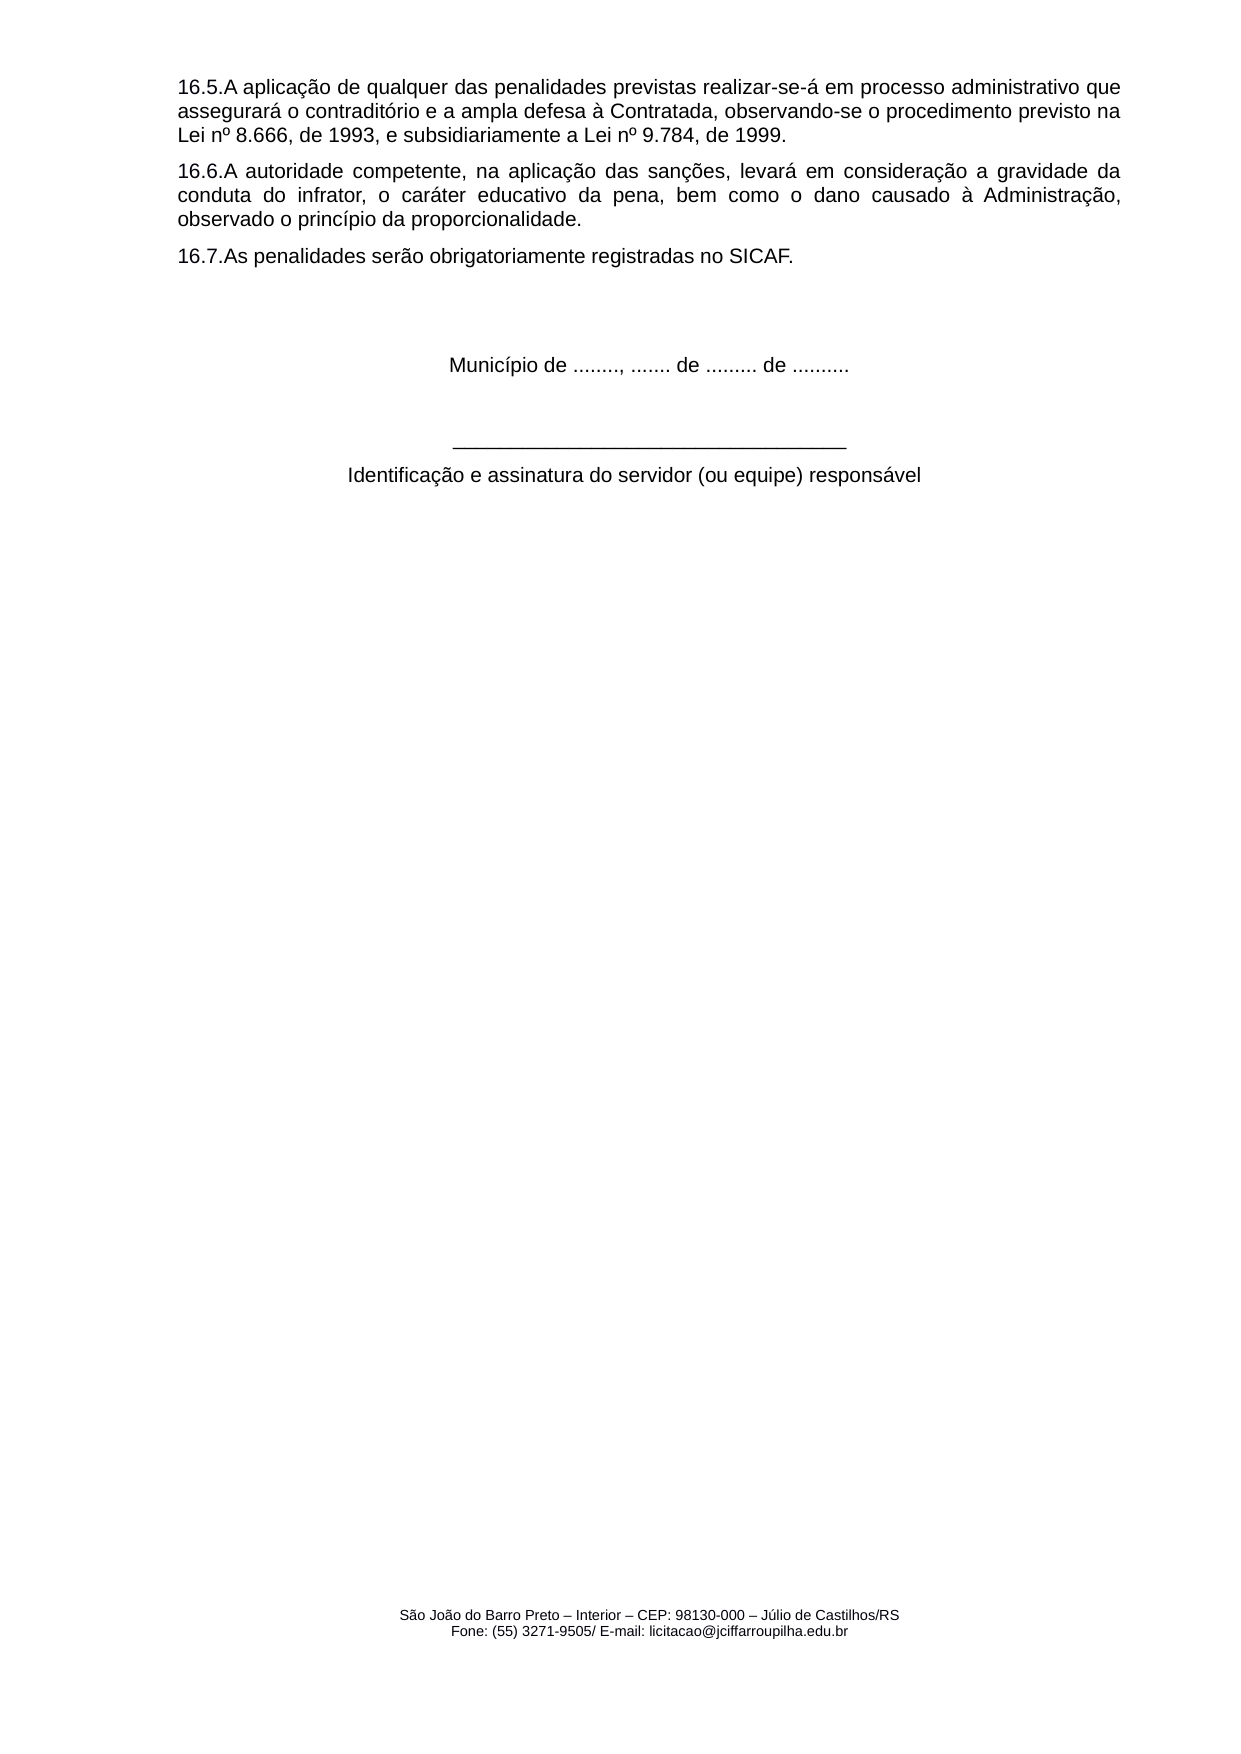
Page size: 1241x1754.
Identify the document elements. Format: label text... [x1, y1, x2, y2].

text Identificação e assinatura do servidor (ou equipe) responsável [313, 462, 1122, 486]
text Município de ........, ....... de ......... de .......... [177, 353, 1122, 377]
list A autoridade competente, na aplicação das sanções, levará em consideração a gravidade da conduta do infrator, o caráter educativo da pena, bem como o dano causado à Administração, observado o princípio da proporcionalidade. [177, 159, 1122, 231]
list A aplicação de qualquer das penalidades previstas realizar-se-á em processo administrativo que assegurará o contraditório e a ampla defesa à Contratada, observando-se o procedimento previsto na Lei nº 8.666, de 1993, e subsidiariamente a Lei nº 9.784, de 1999. [177, 75, 1122, 147]
list As penalidades serão obrigatoriamente registradas no SICAF. [177, 244, 1122, 268]
text __________________________________ [177, 426, 1122, 450]
